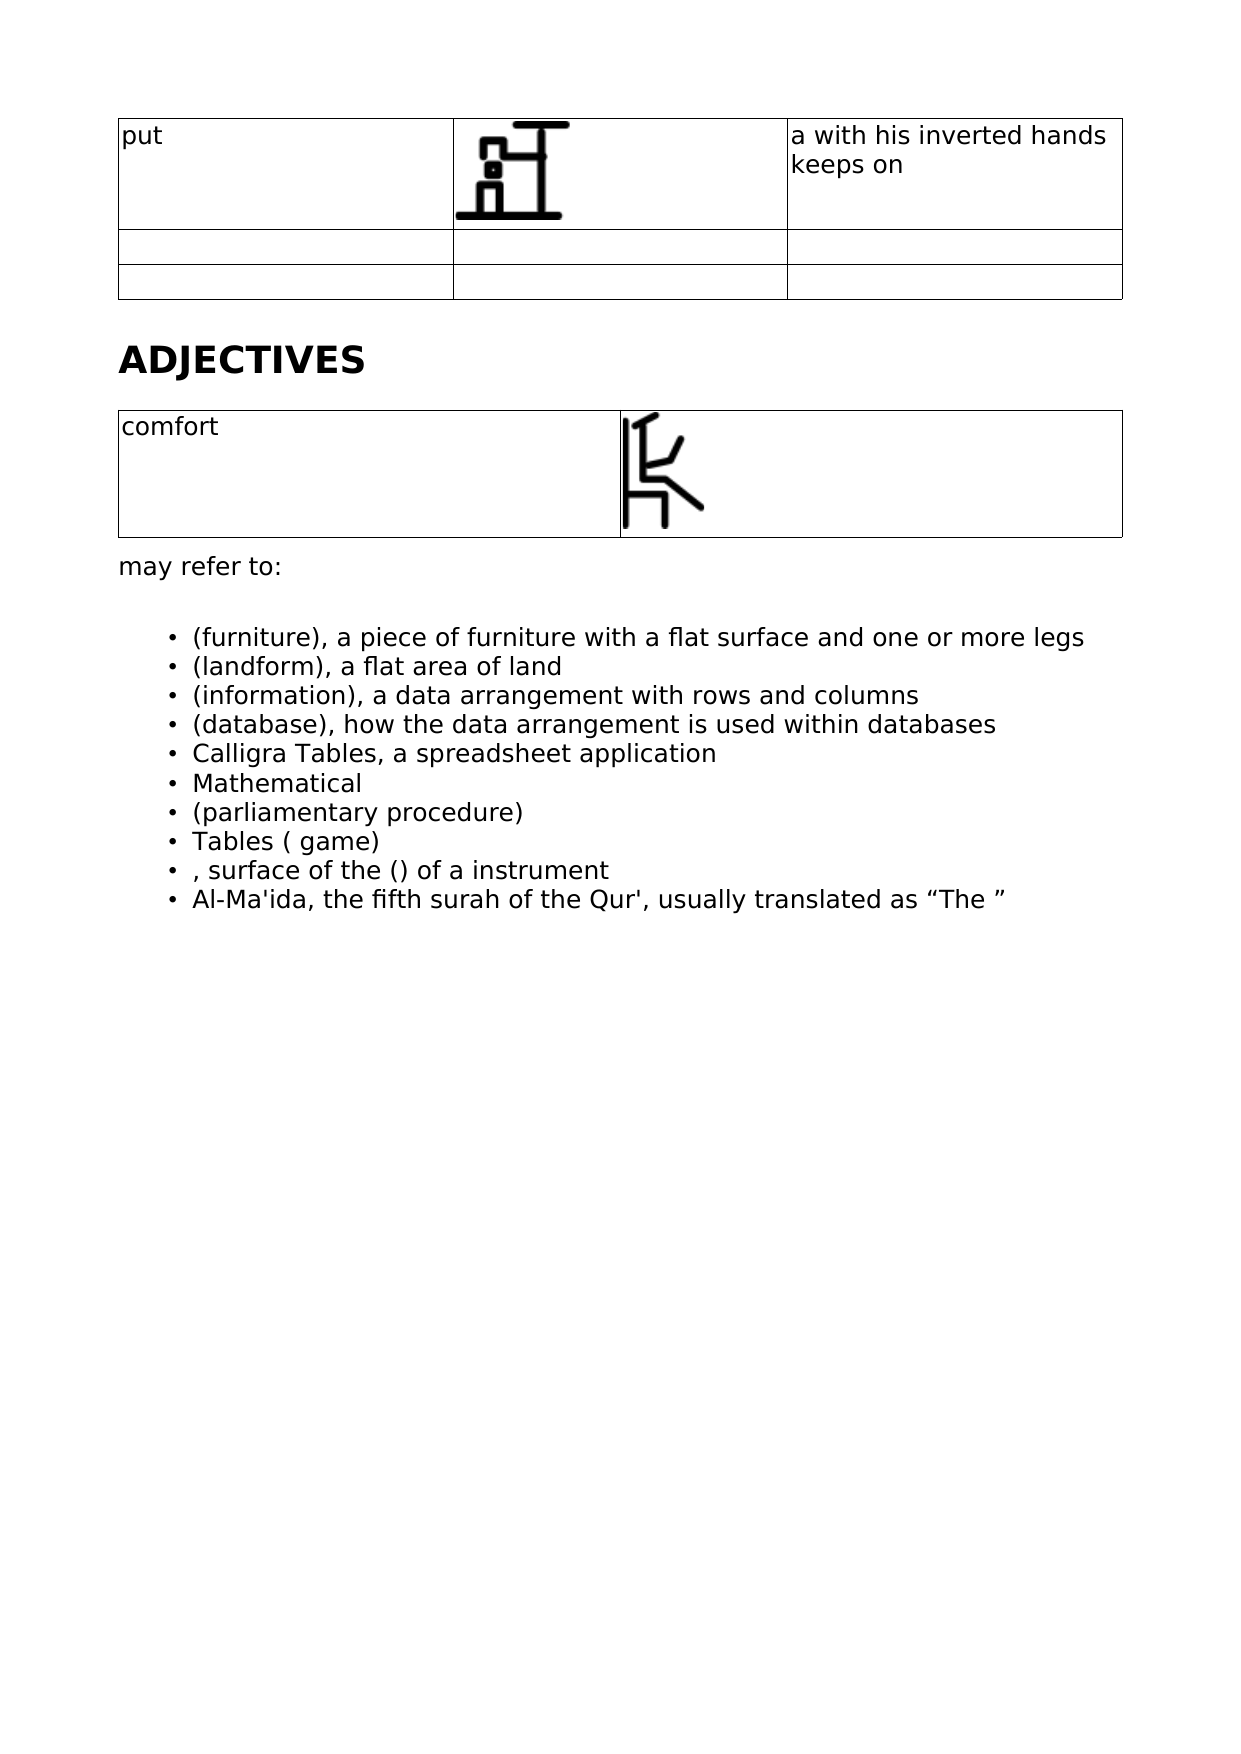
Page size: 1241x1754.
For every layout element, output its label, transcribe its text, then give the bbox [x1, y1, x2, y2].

list Tables ( game) [177, 827, 1122, 856]
list , surface of the () of a instrument [177, 856, 1122, 886]
picture [455, 121, 570, 220]
list Al-Ma'ida, the fifth surah of the Qur', usually translated as “The ” [177, 886, 1122, 915]
table_header comfort [119, 411, 620, 537]
subtitle ADJECTIVES [118, 338, 1122, 382]
table_header [621, 411, 1122, 537]
list (database), how the data arrangement is used within databases [177, 711, 1122, 740]
list (landform), a flat area of land [177, 652, 1122, 681]
text may refer to: [118, 552, 1122, 581]
table_cell put [119, 119, 453, 228]
list Mathematical [177, 769, 1122, 798]
table_cell [454, 265, 787, 299]
table_cell [454, 230, 787, 263]
list Calligra Tables, a spreadsheet application [177, 740, 1122, 769]
list (information), a data arrangement with rows and columns [177, 681, 1122, 711]
table_cell [119, 230, 453, 263]
list (furniture), a piece of furniture with a flat surface and one or more legs [177, 623, 1122, 652]
table_cell [788, 265, 1122, 299]
picture [622, 412, 705, 529]
table_cell [454, 119, 787, 228]
table_cell [788, 230, 1122, 263]
list (parliamentary procedure) [177, 798, 1122, 827]
table_cell a with his inverted hands keeps on [788, 119, 1122, 228]
table_cell [119, 265, 453, 299]
